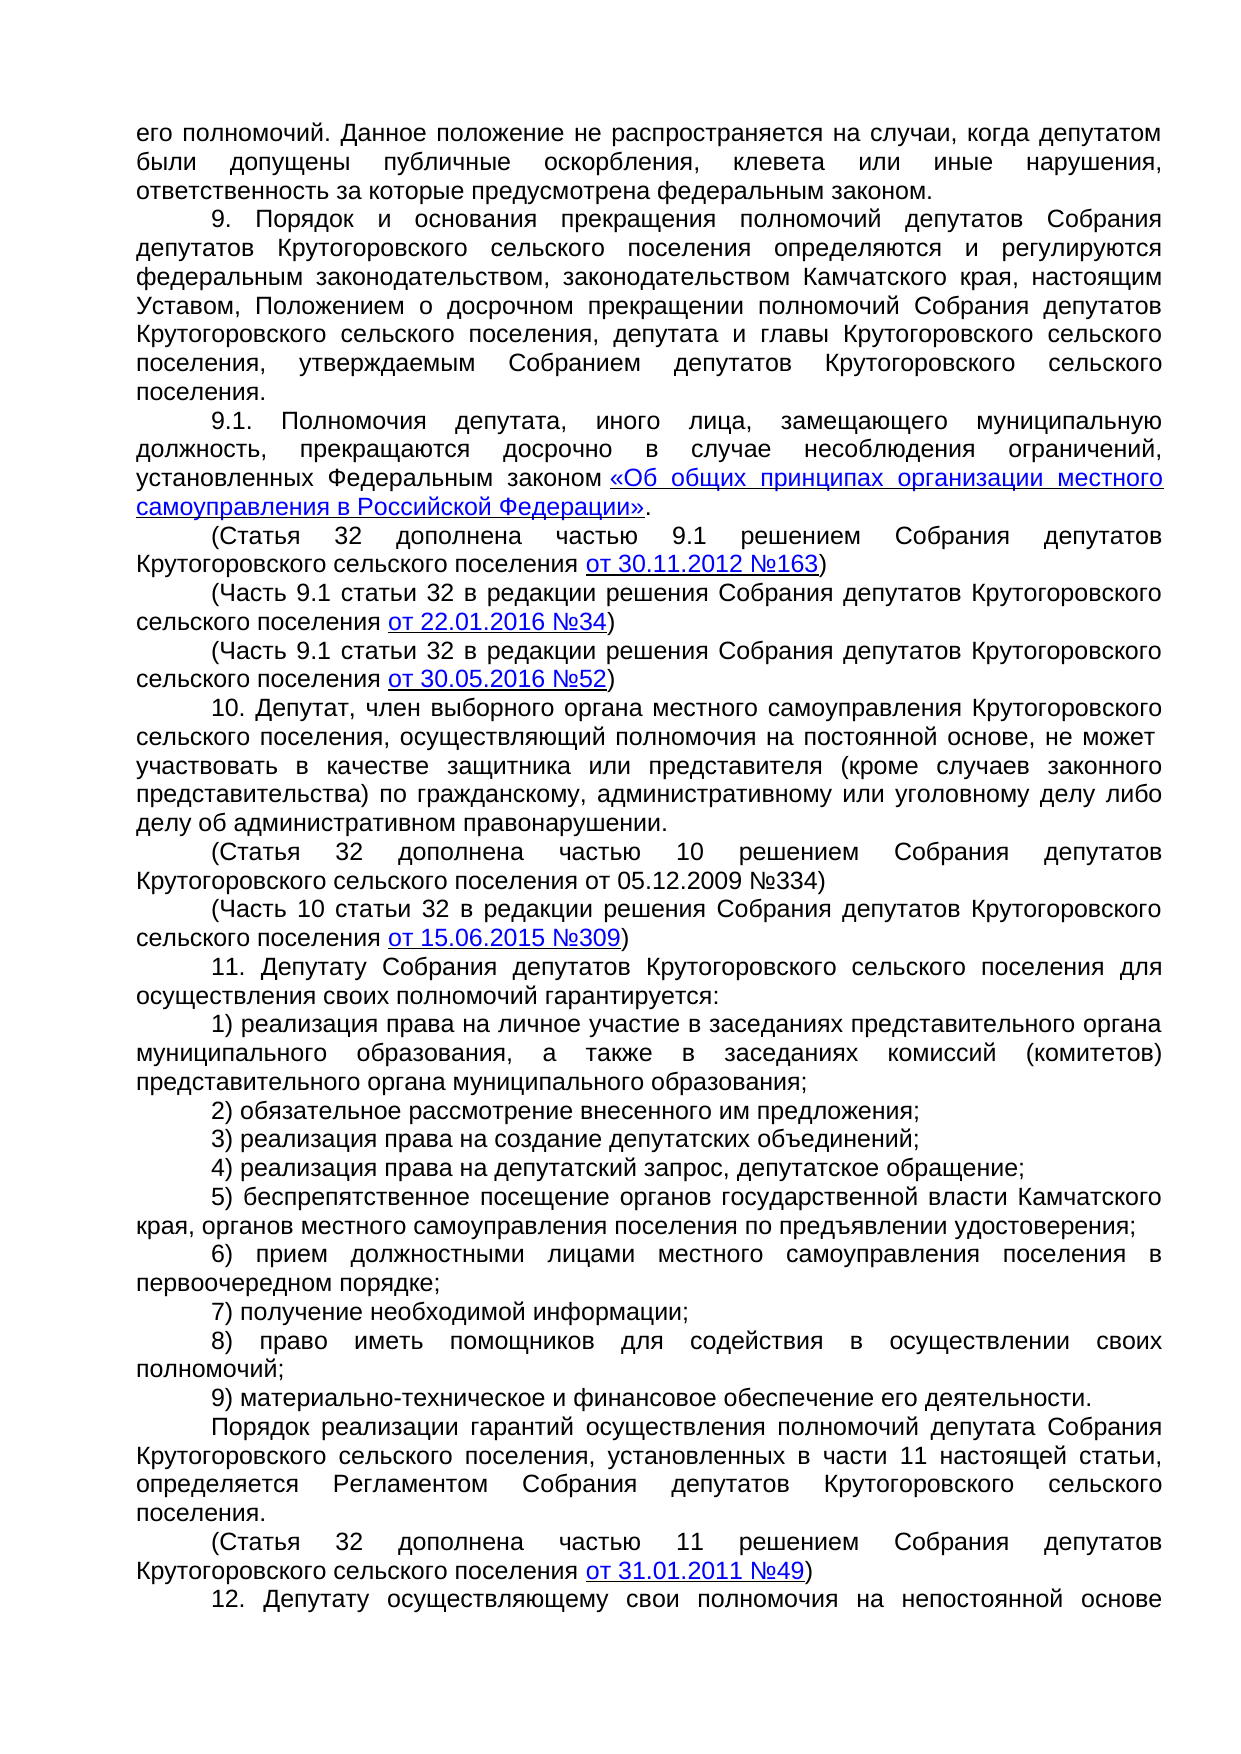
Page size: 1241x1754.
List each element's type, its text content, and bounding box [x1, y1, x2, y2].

text 5) беспрепятственное посещение органов государственной власти Камчатского края, органов местного самоуправления поселения по предъявлении удостоверения; [136, 1182, 1163, 1239]
text 1) реализация права на личное участие в заседаниях представительного органа муниципального образования, а также в заседаниях комиссий (комитетов) представительного органа муниципального образования; [136, 1009, 1163, 1096]
text 8) право иметь помощников для содействия в осуществлении своих полномочий; [136, 1326, 1163, 1383]
text 9.1. Полномочия депутата, иного лица, замещающего муниципальную должность, прекращаются досрочно в случае несоблюдения ограничений, установленных Федеральным законом «Об общих принципах организации местного самоуправления в Российской Федерации». [136, 406, 1163, 521]
text 9) материально-техническое и финансовое обеспечение его деятельности. [136, 1383, 1163, 1412]
text Порядок реализации гарантий осуществления полномочий депутата Собрания Крутогоровского сельского поселения, установленных в части 11 настоящей статьи, определяется Регламентом Собрания депутатов Крутогоровского сельского поселения. [136, 1412, 1163, 1527]
text 12. Депутату осуществляющему свои полномочия на непостоянной основе [136, 1584, 1163, 1613]
text 3) реализация права на создание депутатских объединений; [136, 1124, 1163, 1153]
text (Часть 9.1 статьи 32 в редакции решения Собрания депутатов Крутогоровского сельского поселения от 22.01.2016 №34) [136, 578, 1163, 636]
text 6) прием должностными лицами местного самоуправления поселения в первоочередном порядке; [136, 1239, 1163, 1297]
text (Часть 9.1 статьи 32 в редакции решения Собрания депутатов Крутогоровского сельского поселения от 30.05.2016 №52) [136, 636, 1163, 693]
text 7) получение необходимой информации; [136, 1297, 1163, 1326]
text 10. Депутат, член выборного органа местного самоуправления Крутогоровского сельского поселения, осуществляющий полномочия на постоянной основе, не может участвовать в качестве защитника или представителя (кроме случаев законного представительства) по гражданскому, административному или уголовному делу либо делу об административном правонарушении. [136, 693, 1163, 837]
text (Часть 10 статьи 32 в редакции решения Собрания депутатов Крутогоровского сельского поселения от 15.06.2015 №309) [136, 894, 1163, 952]
text (Статья 32 дополнена частью 10 решением Собрания депутатов Крутогоровского сельского поселения от 05.12.2009 №334) [136, 837, 1163, 894]
text 2) обязательное рассмотрение внесенного им предложения; [136, 1096, 1163, 1124]
text 9. Порядок и основания прекращения полномочий депутатов Собрания депутатов Крутогоровского сельского поселения определяются и регулируются федеральным законодательством, законодательством Камчатского края, настоящим Уставом, Положением о досрочном прекращении полномочий Собрания депутатов Крутогоровского сельского поселения, депутата и главы Крутогоровского сельского поселения, утверждаемым Собранием депутатов Крутогоровского сельского поселения. [136, 204, 1163, 406]
text 11. Депутату Собрания депутатов Крутогоровского сельского поселения для осуществления своих полномочий гарантируется: [136, 952, 1163, 1009]
text 4) реализация права на депутатский запрос, депутатское обращение; [136, 1153, 1163, 1182]
text (Статья 32 дополнена частью 9.1 решением Собрания депутатов Крутогоровского сельского поселения от 30.11.2012 №163) [136, 521, 1163, 578]
text его полномочий. Данное положение не распространяется на случаи, когда депутатом были допущены публичные оскорбления, клевета или иные нарушения, ответственность за которые предусмотрена федеральным законом. [136, 118, 1163, 204]
text (Статья 32 дополнена частью 11 решением Собрания депутатов Крутогоровского сельского поселения от 31.01.2011 №49) [136, 1527, 1163, 1584]
